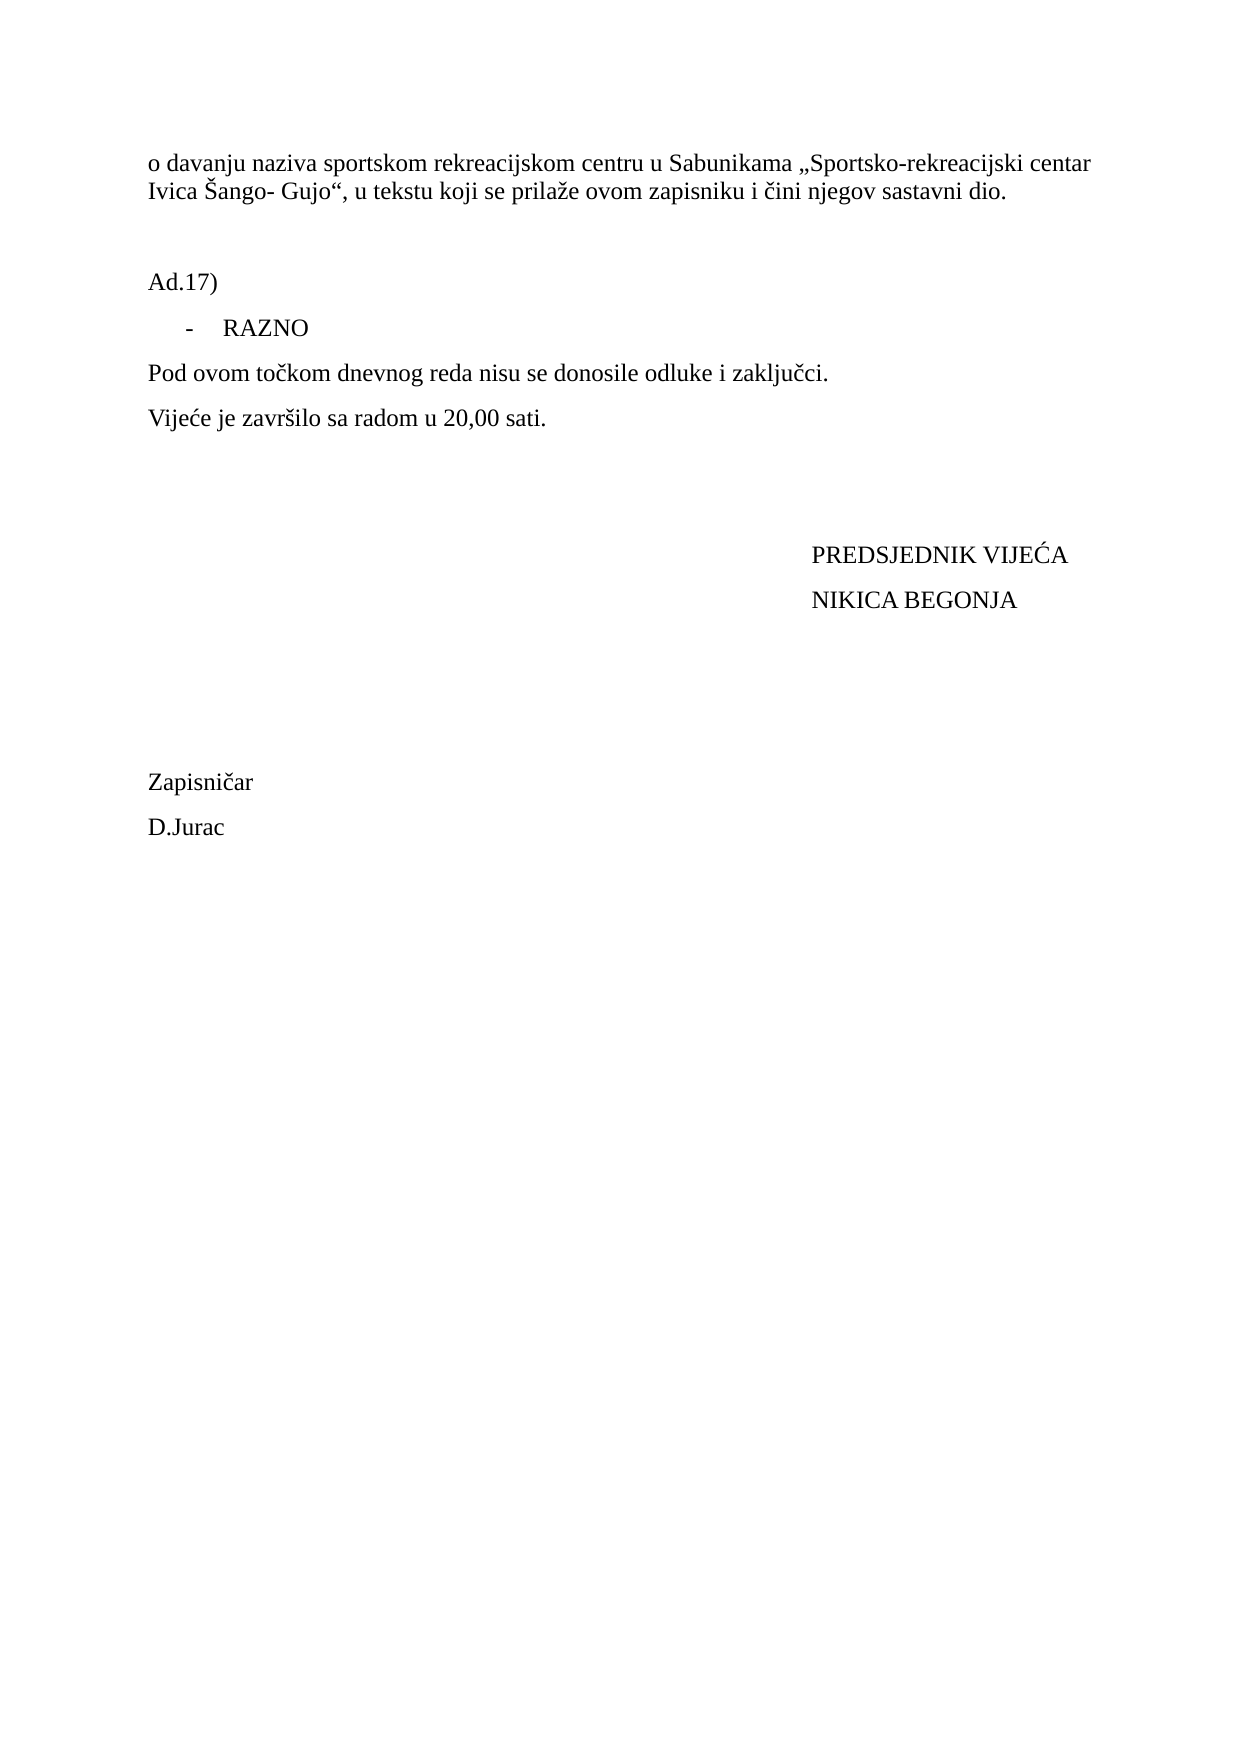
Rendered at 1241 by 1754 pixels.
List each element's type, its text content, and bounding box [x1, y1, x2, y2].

text Vijeće je završilo sa radom u 20,00 sati. [148, 403, 1093, 432]
text Ad.17) [148, 267, 1093, 296]
text Zapisničar [148, 767, 1093, 796]
text o davanju naziva sportskom rekreacijskom centru u Sabunikama „Sportsko-rekreacijski centar Ivica Šango- Gujo“, u tekstu koji se prilaže ovom zapisniku i čini njegov sastavni dio. [148, 148, 1093, 205]
text Pod ovom točkom dnevnog reda nisu se donosile odluke i zaključci. [148, 358, 1093, 387]
text D.Jurac [148, 812, 1093, 841]
text NIKICA BEGONJA [148, 585, 1093, 614]
text PREDSJEDNIK VIJEĆA [148, 540, 1093, 568]
list RAZNO [185, 313, 1093, 341]
